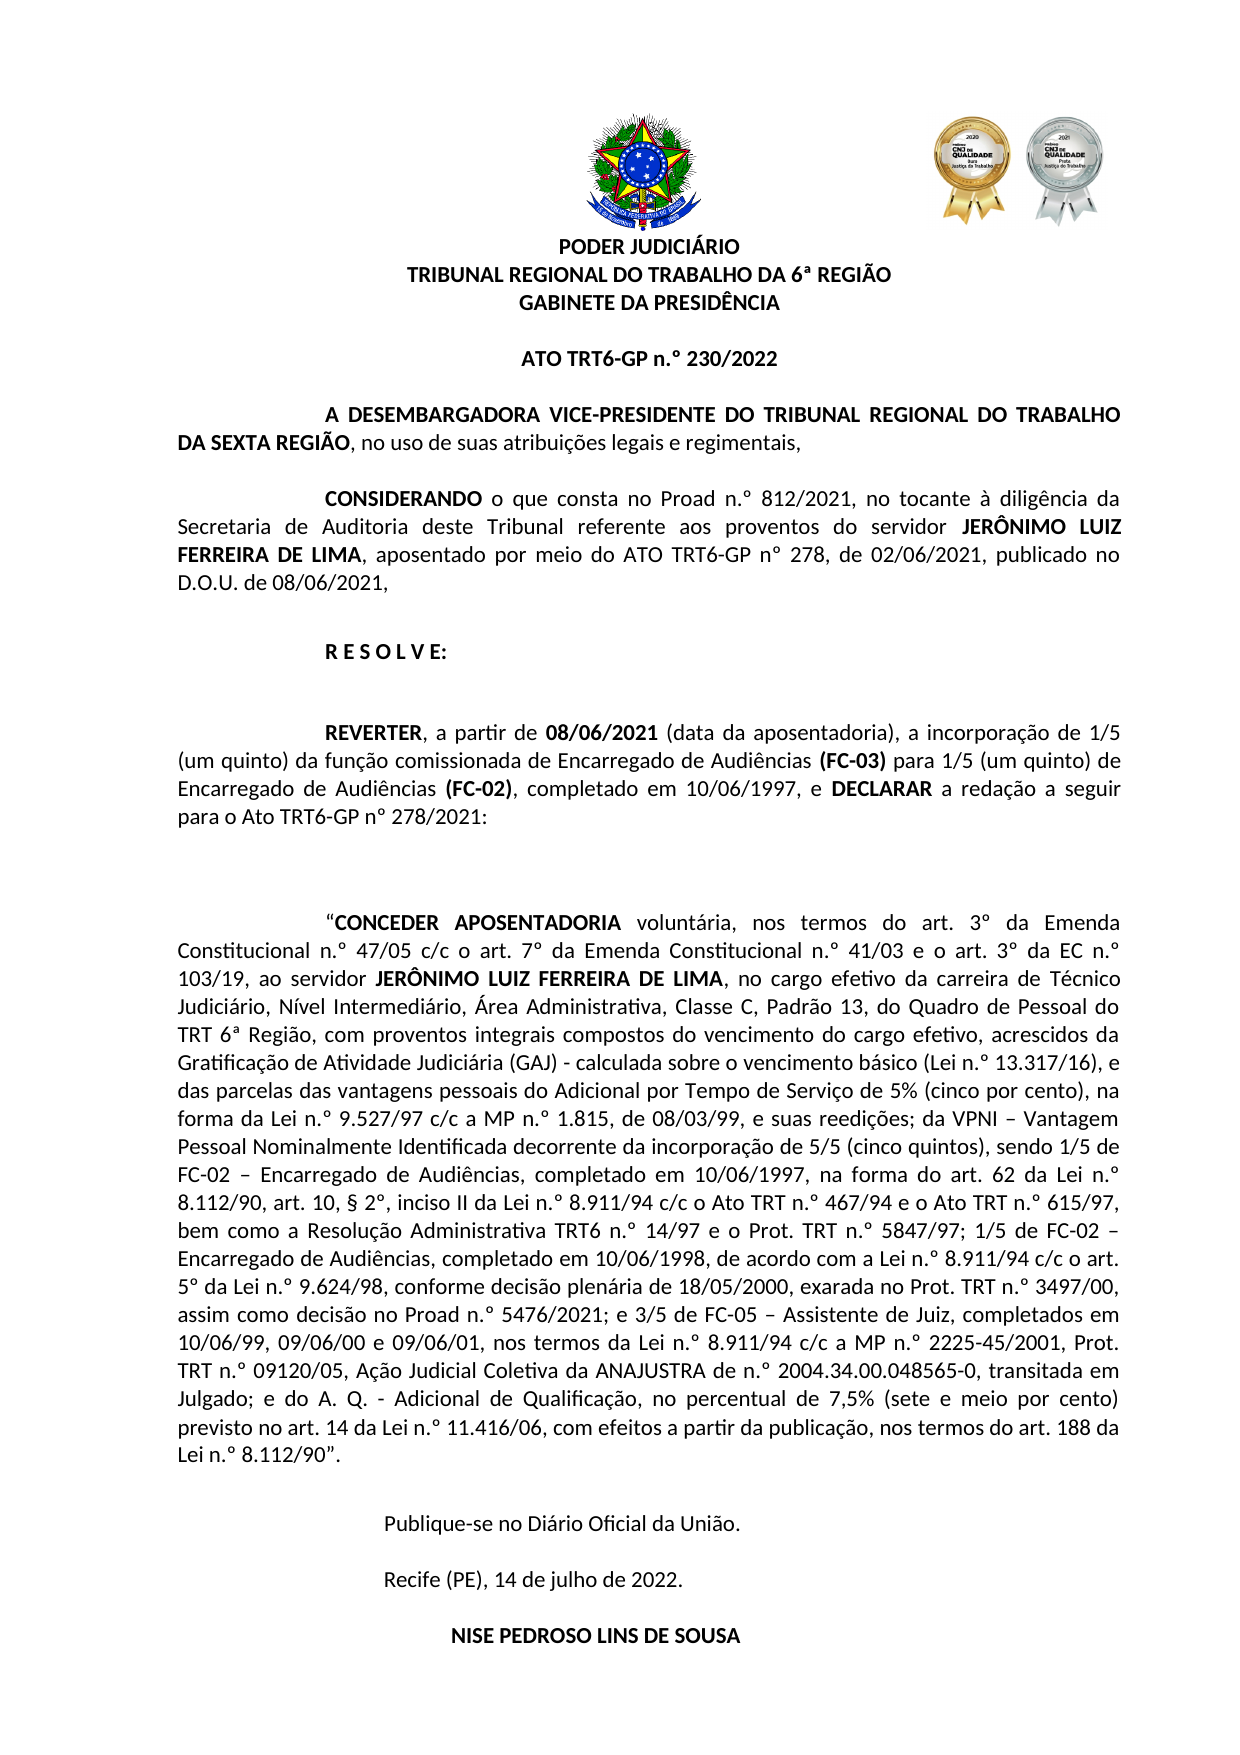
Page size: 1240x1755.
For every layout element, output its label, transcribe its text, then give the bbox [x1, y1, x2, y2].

picture [925, 111, 1109, 230]
text TRIBUNAL REGIONAL DO TRABALHO DA 6ª REGIÃO [177, 260, 1121, 288]
text REVERTER, a partir de 08/06/2021 (data da aposentadoria), a incorporação de 1/5 (um quinto) da função comissionada de Encarregado de Audiências (FC-03) para 1/5 (um quinto) de Encarregado de Audiências (FC-02), completado em 10/06/1997, e DECLARAR a redação a seguir para o Ato TRT6-GP nº 278/2021: [177, 718, 1121, 830]
text A DESEMBARGADORA VICE-PRESIDENTE DO TRIBUNAL REGIONAL DO TRABALHO DA SEXTA REGIÃO, no uso de suas atribuições legais e regimentais, [177, 400, 1121, 456]
text Publique-se no Diário Oficial da União. [177, 1509, 1121, 1537]
picture [580, 111, 704, 233]
text NISE PEDROSO LINS DE SOUSA [251, 1621, 1121, 1649]
text CONSIDERANDO o que consta no Proad n.º 812/2021, no tocante à diligência da Secretaria de Auditoria deste Tribunal referente aos proventos do servidor JERÔNIMO LUIZ FERREIRA DE LIMA, aposentado por meio do ATO TRT6-GP nº 278, de 02/06/2021, publicado no D.O.U. de 08/06/2021, [177, 484, 1121, 597]
text GABINETE DA PRESIDÊNCIA [177, 288, 1121, 316]
text Recife (PE), 14 de julho de 2022. [177, 1565, 1121, 1593]
text R E S O L V E: [177, 637, 1121, 665]
text “CONCEDER APOSENTADORIA voluntária, nos termos do art. 3º da Emenda Constitucional n.º 47/05 c/c o art. 7º da Emenda Constitucional n.º 41/03 e o art. 3º da EC n.º 103/19, ao servidor JERÔNIMO LUIZ FERREIRA DE LIMA, no cargo efetivo da carreira de Técnico Judiciário, Nível Intermediário, Área Administrativa, Classe C, Padrão 13, do Quadro de Pessoal do TRT 6ª Região, com proventos integrais compostos do vencimento do cargo efetivo, acrescidos da Gratificação de Atividade Judiciária (GAJ) - calculada sobre o vencimento básico (Lei n.º 13.317/16), e das parcelas das vantagens pessoais do Adicional por Tempo de Serviço de 5% (cinco por cento), na forma da Lei n.º 9.527/97 c/c a MP n.º 1.815, de 08/03/99, e suas reedições; da VPNI – Vantagem Pessoal Nominalmente Identificada decorrente da incorporação de 5/5 (cinco quintos), sendo 1/5 de FC-02 – Encarregado de Audiências, completado em 10/06/1997, na forma do art. 62 da Lei n.º 8.112/90, art. 10, § 2º, inciso II da Lei n.º 8.911/94 c/c o Ato TRT n.º 467/94 e o Ato TRT n.º 615/97, bem como a Resolução Administrativa TRT6 n.º 14/97 e o Prot. TRT n.º 5847/97; 1/5 de FC-02 – Encarregado de Audiências, completado em 10/06/1998, de acordo com a Lei n.º 8.911/94 c/c o art. 5º da Lei n.º 9.624/98, conforme decisão plenária de 18/05/2000, exarada no Prot. TRT n.º 3497/00, assim como decisão no Proad n.º 5476/2021; e 3/5 de FC-05 – Assistente de Juiz, completados em 10/06/99, 09/06/00 e 09/06/01, nos termos da Lei n.º 8.911/94 c/c a MP n.º 2225-45/2001, Prot. TRT n.º 09120/05, Ação Judicial Coletiva da ANAJUSTRA de n.º 2004.34.00.048565-0, transitada em Julgado; e do A. Q. - Adicional de Qualificação, no percentual de 7,5% (sete e meio por cento) previsto no art. 14 da Lei n.º 11.416/06, com efeitos a partir da publicação, nos termos do art. 188 da Lei n.º 8.112/90”. [177, 908, 1121, 1469]
text PODER JUDICIÁRIO [177, 232, 1121, 260]
text ATO TRT6-GP n.º 230/2022 [177, 344, 1121, 372]
